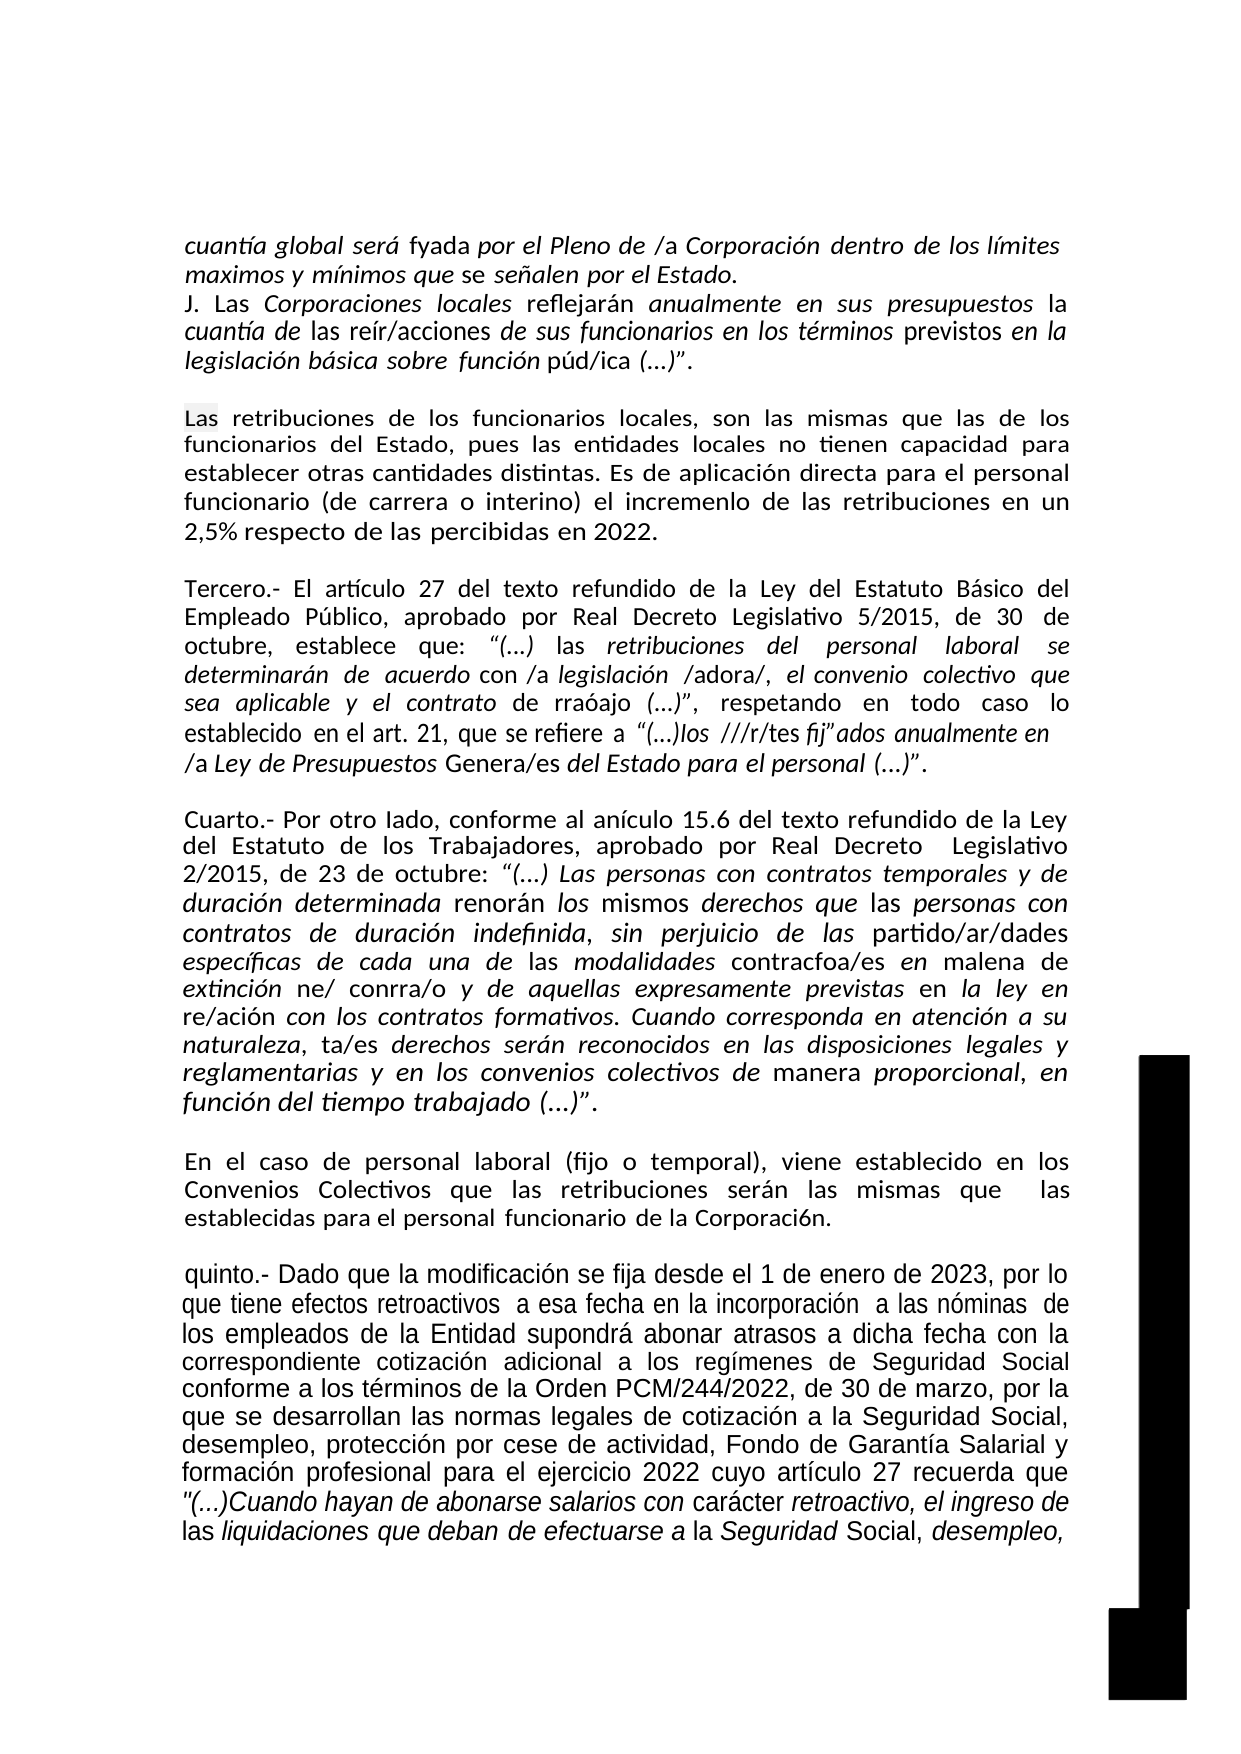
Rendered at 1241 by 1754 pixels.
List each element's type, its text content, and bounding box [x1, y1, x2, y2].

subtitle /a Ley de Presupuestos Genera/es del Estado para el personal (...)”. [184, 749, 1217, 778]
text Tercero.- El artículo 27 del texto refundido de la Ley del Estatuto Básico del Empleado Público, aprobado por Real Decreto Legislativo 5/2015, de 30 de octubre, establece que: “(...) las retribuciones del personal laboral se determinarán de acuerdo con /a legislación /adora/, el convenio colectivo que sea aplicable y el contrato de rraóajo (...)”, respetando en todo caso lo establecido en el art. 21, que se refiere a “(...)Ios ///r/tes fij”ados anualmente en [184, 575, 1070, 749]
text maximos y mínimos que se señalen por el Estado. [184, 260, 1217, 289]
text Las retribuciones de los funcionarios locales, son las mismas que las de los funcionarios del Estado, pues las entidades locales no tienen capacidad para establecer otras cantidades distintas. Es de aplicación directa para el personal funcionario (de carrera o interino) el incremenlo de las retribuciones en un 2,5% respecto de las percibidas en 2022. [184, 404, 1071, 546]
text En el caso de personal laboral (fijo o temporal), viene establecido en los Convenios Colectivos que las retribuciones serán las mismas que las establecidas para el personal funcionario de la Corporaci6n. [184, 1147, 1070, 1232]
picture [1108, 1054, 1190, 1701]
text quinto.- Dado que la modificación se fija desde el 1 de enero de 2023, por lo que tiene efectos retroactivos a esa fecha en la incorporación a las nóminas de los empleados de la Entidad supondrá abonar atrasos a dicha fecha con la correspondiente cotización adicional a los regímenes de Seguridad Social conforme a los términos de la Orden PCM/244/2022, de 30 de marzo, por la que se desarrollan las normas legales de cotización a la Seguridad Social, desempleo, protección por cese de actividad, Fondo de Garantía Salarial y formación profesional para el ejercicio 2022 cuyo artículo 27 recuerda que "(...)Cuando hayan de abonarse salarios con carácter retroactivo, el ingreso de las liquidaciones que deban de efectuarse a la Seguridad Social, desempleo, [182, 1261, 1070, 1546]
text Cuarto.- Por otro Iado, conforme al anículo 15.6 del texto refundido de la Ley del Estatuto de los Trabajadores, aprobado por Real Decreto Legislativo 2/2015, de 23 de octubre: “(...) Las personas con contratos temporales y de duración determinada renorán los mismos derechos que las personas con contratos de duración indefinida, sin perjuicio de las partido/ar/dades específicas de cada una de las modalidades contracfoa/es en malena de extinción ne/ conrra/o y de aquellas expresamente previstas en la ley en re/ación con los contratos formativos. Cuando corresponda en atención a su naturaleza, ta/es derechos serán reconocidos en las disposiciones legales y reglamentarias y en los convenios colectivos de manera proporcional, en función del tiempo trabajado (...)”. [182, 806, 1069, 1118]
text cuantía global será fyada por el Pleno de /a Corporación dentro de los límites [184, 230, 1217, 260]
text J. Las Corporaciones locales reflejarán anualmente en sus presupuestos la cuantía de las reír/acciones de sus funcionarios en los términos previstos en la legislación básica sobre función púd/ica (...)”. [184, 290, 1067, 376]
